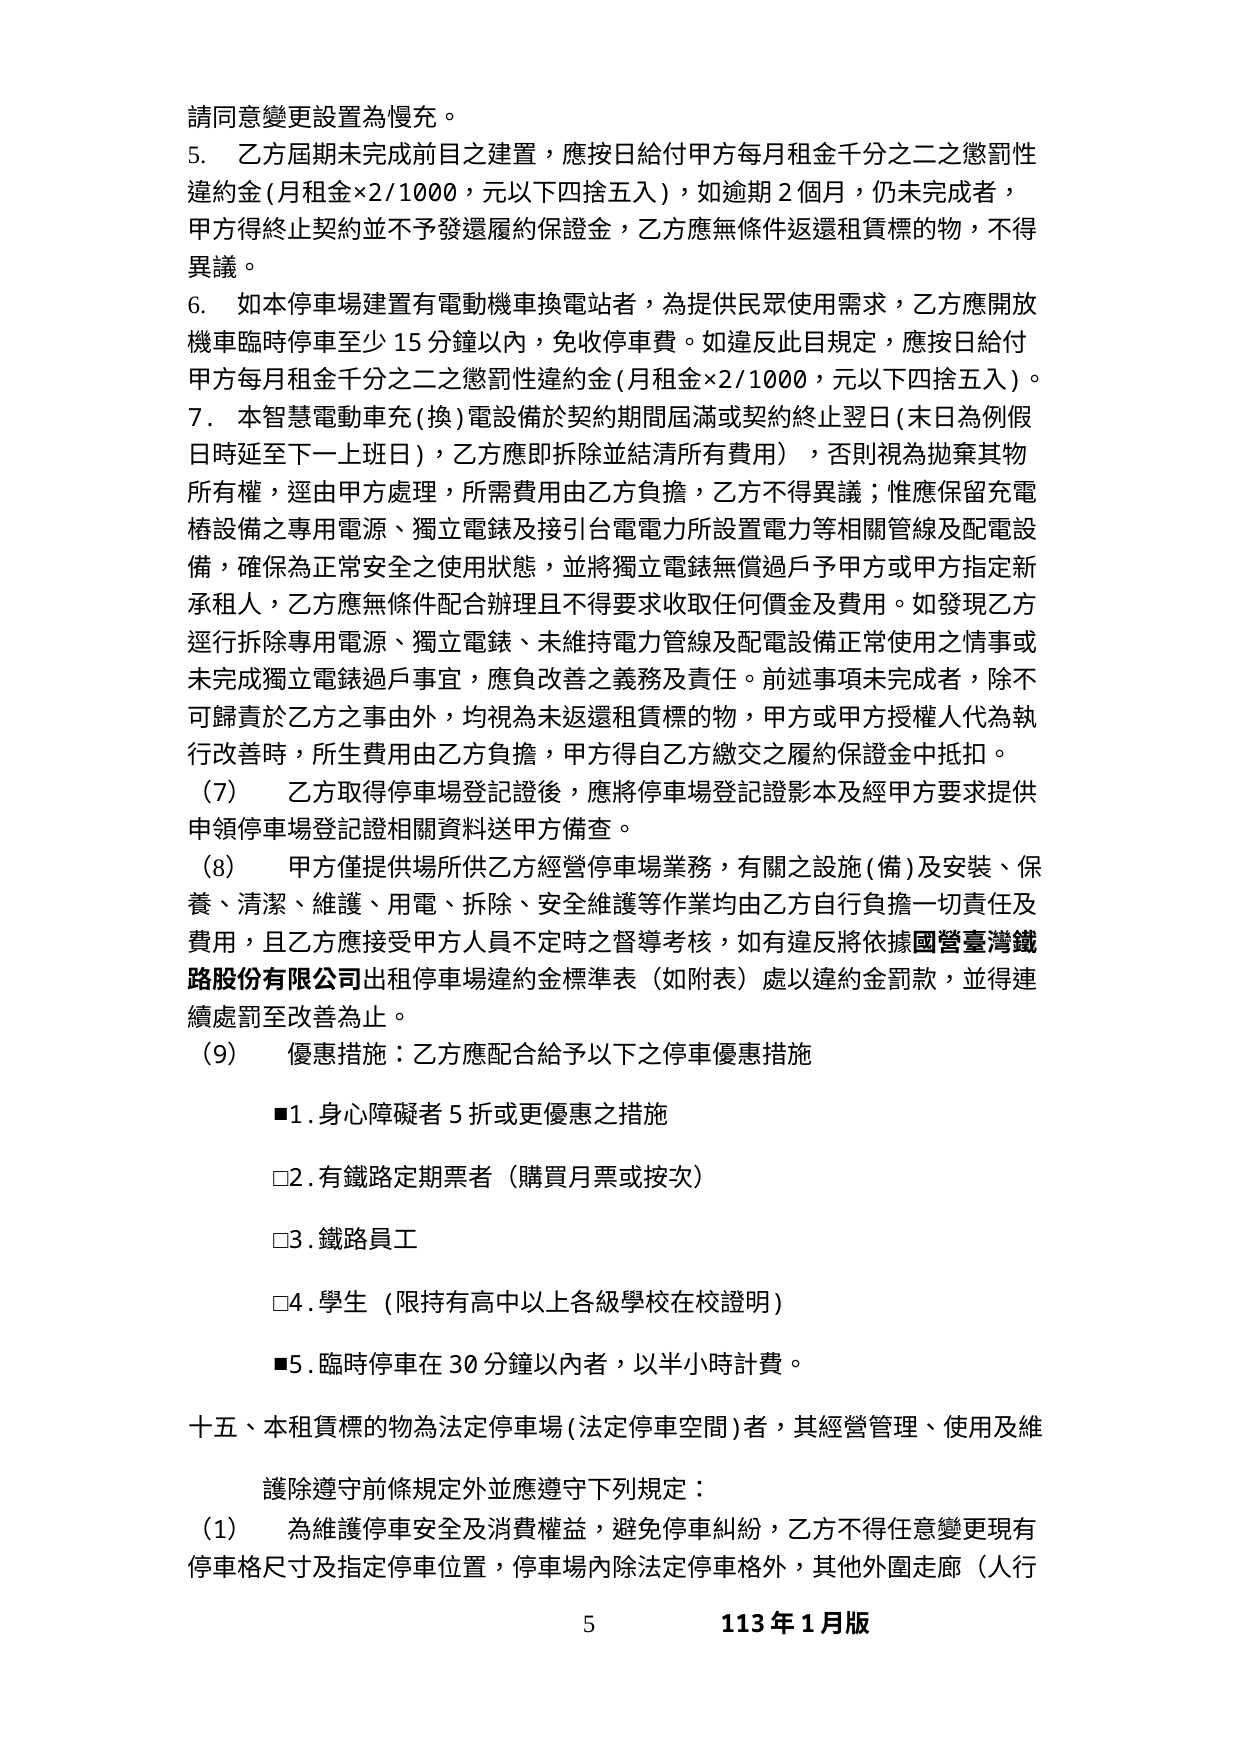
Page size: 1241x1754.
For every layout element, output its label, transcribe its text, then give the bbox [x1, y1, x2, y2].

list 乙方屆期未完成前目之建置，應按日給付甲方每月租金千分之二之懲罰性違約金(月租金×2/1000，元以下四捨五入)，如逾期2個月，仍未完成者，甲方得終止契約並不予發還履約保證金，乙方應無條件返還租賃標的物，不得異議。 [187, 134, 1047, 284]
list 乙方取得停車場登記證後，應將停車場登記證影本及經甲方要求提供申領停車場登記證相關資料送甲方備查。 [187, 771, 1047, 846]
text ■1.身心障礙者5折或更優惠之措施 [273, 1071, 1053, 1134]
list 甲方僅提供場所供乙方經營停車場業務，有關之設施(備)及安裝、保養、清潔、維護、用電、拆除、安全維護等作業均由乙方自行負擔一切責任及費用，且乙方應接受甲方人員不定時之督導考核，如有違反將依據國營臺灣鐵路股份有限公司出租停車場違約金標準表（如附表）處以違約金罰款，並得連續處罰至改善為止。 [187, 846, 1047, 1034]
list 為維護停車安全及消費權益，避免停車糾紛，乙方不得任意變更現有停車格尺寸及指定停車位置，停車場內除法定停車格外，其他外圍走廊（人行 [187, 1509, 1047, 1584]
list 如本停車場建置有電動機車換電站者，為提供民眾使用需求，乙方應開放機車臨時停車至少15分鐘以內，免收停車費。如違反此目規定，應按日給付甲方每月租金千分之二之懲罰性違約金(月租金×2/1000，元以下四捨五入)。 [187, 284, 1047, 396]
text □4.學生 (限持有高中以上各級學校在校證明) [273, 1259, 1053, 1321]
text 十五、本租賃標的物為法定停車場(法定停車空間)者，其經營管理、使用及維護除遵守前條規定外並應遵守下列規定： [189, 1384, 1053, 1509]
list 優惠措施：乙方應配合給予以下之停車優惠措施 [187, 1034, 1047, 1071]
text □3.鐵路員工 [273, 1196, 1053, 1259]
text □2.有鐵路定期票者（購買月票或按次） [273, 1134, 1053, 1196]
list 本智慧電動車充(換)電設備於契約期間屆滿或契約終止翌日(末日為例假日時延至下一上班日)，乙方應即拆除並結清所有費用），否則視為拋棄其物所有權，逕由甲方處理，所需費用由乙方負擔，乙方不得異議；惟應保留充電樁設備之專用電源、獨立電錶及接引台電電力所設置電力等相關管線及配電設備，確保為正常安全之使用狀態，並將獨立電錶無償過戶予甲方或甲方指定新承租人，乙方應無條件配合辦理且不得要求收取任何價金及費用。如發現乙方逕行拆除專用電源、獨立電錶、未維持電力管線及配電設備正常使用之情事或未完成獨立電錶過戶事宜，應負改善之義務及責任。前述事項未完成者，除不可歸責於乙方之事由外，均視為未返還租賃標的物，甲方或甲方授權人代為執行改善時，所生費用由乙方負擔，甲方得自乙方繳交之履約保證金中抵扣。 [187, 396, 1047, 771]
text ■5.臨時停車在30分鐘以內者，以半小時計費。 [273, 1321, 1053, 1384]
list 請同意變更設置為慢充。 [187, 96, 1047, 134]
